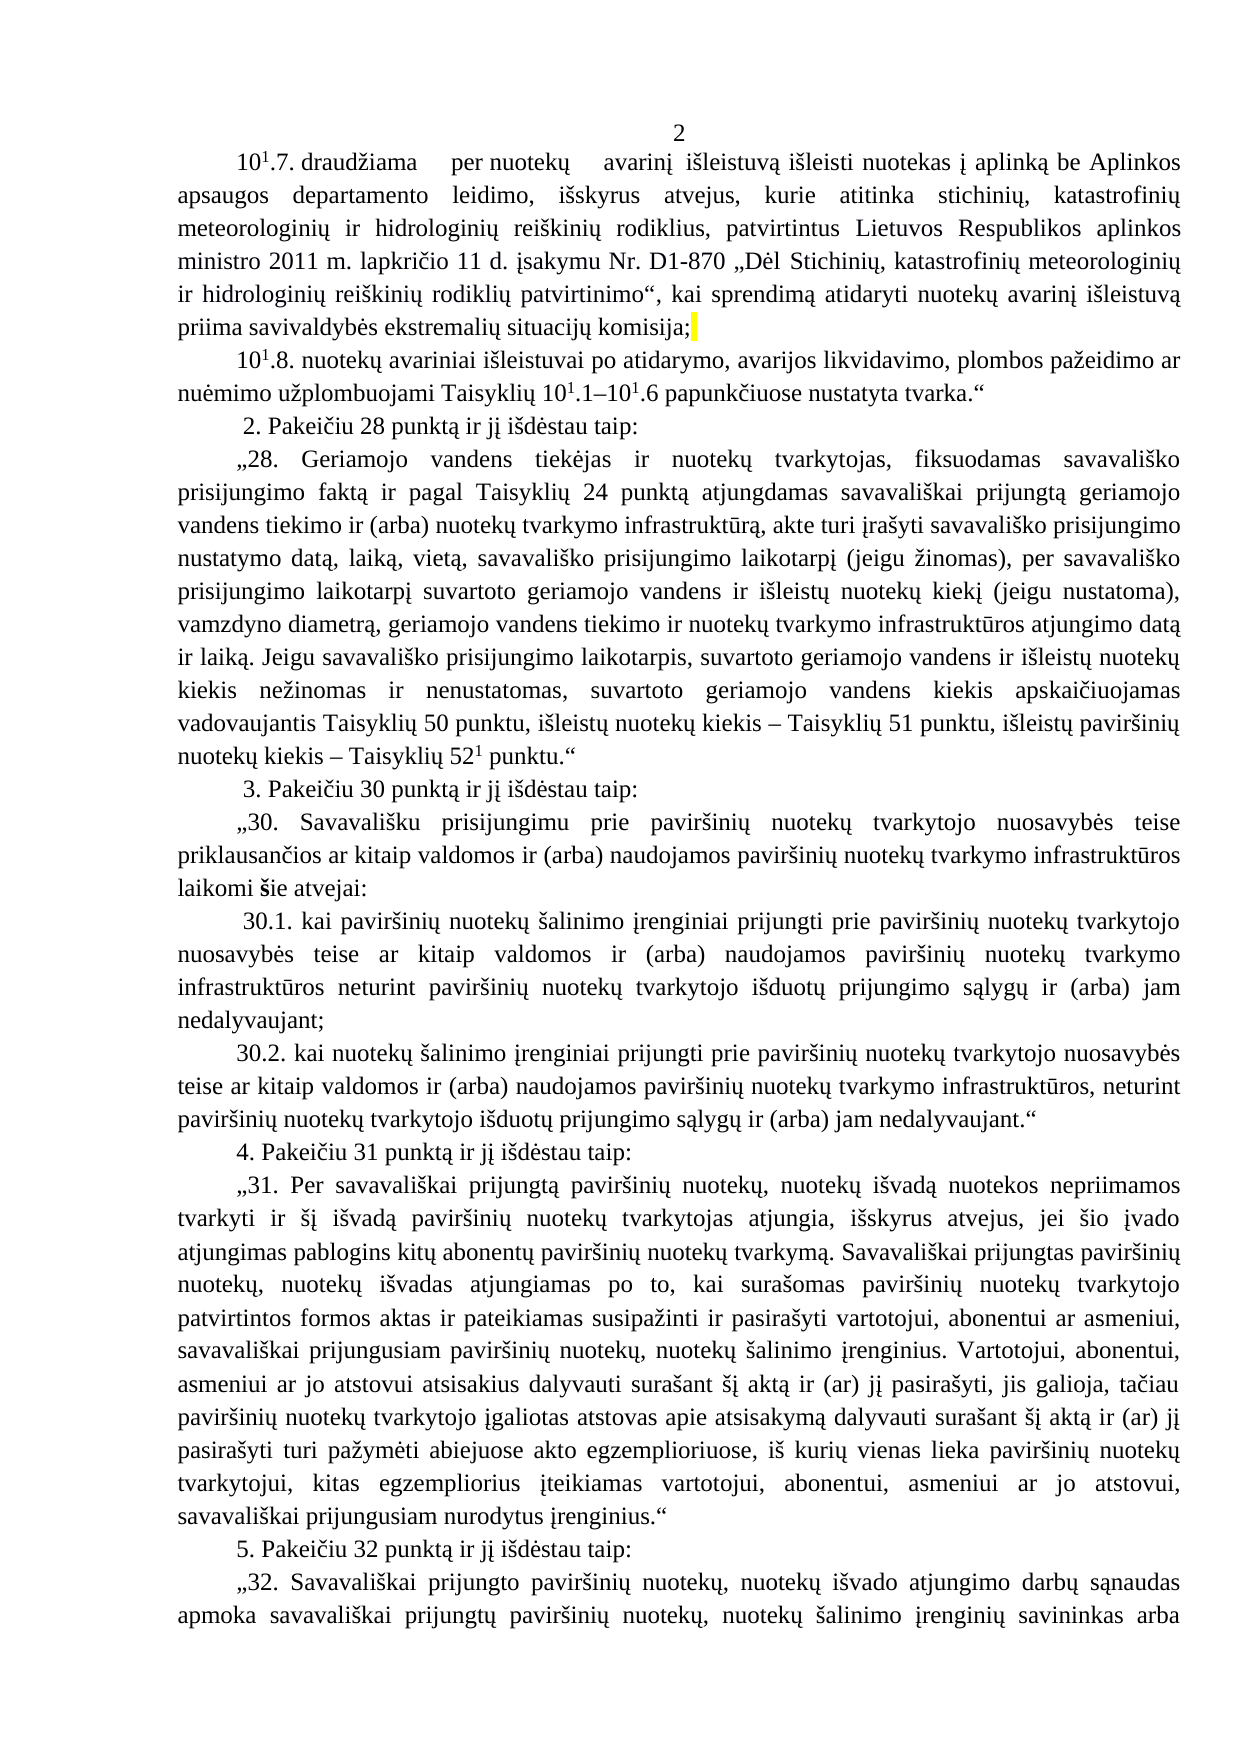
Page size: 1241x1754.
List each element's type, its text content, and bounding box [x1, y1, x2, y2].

text „32. Savavališkai prijungto paviršinių nuotekų, nuotekų išvado atjungimo darbų sąnaudas apmoka savavališkai prijungtų paviršinių nuotekų, nuotekų šalinimo įrenginių savininkas arba [177, 1567, 1181, 1628]
text 30.1. kai paviršinių nuotekų šalinimo įrenginiai prijungti prie paviršinių nuotekų tvarkytojo nuosavybės teise ar kitaip valdomos ir (arba) naudojamos paviršinių nuotekų tvarkymo infrastruktūros neturint paviršinių nuotekų tvarkytojo išduotų prijungimo sąlygų ir (arba) jam nedalyvaujant; [177, 906, 1181, 1034]
text 2. Pakeičiu 28 punktą ir jį išdėstau taip: [177, 411, 1181, 440]
text 4. Pakeičiu 31 punktą ir jį išdėstau taip: [177, 1137, 1181, 1166]
text „30. Savavališku prisijungimu prie paviršinių nuotekų tvarkytojo nuosavybės teise priklausančios ar kitaip valdomos ir (arba) naudojamos paviršinių nuotekų tvarkymo infrastruktūros laikomi šie atvejai: [177, 807, 1181, 902]
text 30.2. kai nuotekų šalinimo įrenginiai prijungti prie paviršinių nuotekų tvarkytojo nuosavybės teise ar kitaip valdomos ir (arba) naudojamos paviršinių nuotekų tvarkymo infrastruktūros, neturint paviršinių nuotekų tvarkytojo išduotų prijungimo sąlygų ir (arba) jam nedalyvaujant.“ [177, 1038, 1181, 1133]
text 3. Pakeičiu 30 punktą ir jį išdėstau taip: [177, 774, 1181, 803]
text 101.7. draudžiama per nuotekų avarinį išleistuvą išleisti nuotekas į aplinką be Aplinkos apsaugos departamento leidimo, išskyrus atvejus, kurie atitinka stichinių, katastrofinių meteorologinių ir hidrologinių reiškinių rodiklius, patvirtintus Lietuvos Respublikos aplinkos ministro 2011 m. lapkričio 11 d. įsakymu Nr. D1-870 „Dėl Stichinių, katastrofinių meteorologinių ir hidrologinių reiškinių rodiklių patvirtinimo“, kai sprendimą atidaryti nuotekų avarinį išleistuvą priima savivaldybės ekstremalių situacijų komisija; [177, 147, 1181, 341]
text „28. Geriamojo vandens tiekėjas ir nuotekų tvarkytojas, fiksuodamas savavališko prisijungimo faktą ir pagal Taisyklių 24 punktą atjungdamas savavališkai prijungtą geriamojo vandens tiekimo ir (arba) nuotekų tvarkymo infrastruktūrą, akte turi įrašyti savavališko prisijungimo nustatymo datą, laiką, vietą, savavališko prisijungimo laikotarpį (jeigu žinomas), per savavališko prisijungimo laikotarpį suvartoto geriamojo vandens ir išleistų nuotekų kiekį (jeigu nustatoma), vamzdyno diametrą, geriamojo vandens tiekimo ir nuotekų tvarkymo infrastruktūros atjungimo datą ir laiką. Jeigu savavališko prisijungimo laikotarpis, suvartoto geriamojo vandens ir išleistų nuotekų kiekis nežinomas ir nenustatomas, suvartoto geriamojo vandens kiekis apskaičiuojamas vadovaujantis Taisyklių 50 punktu, išleistų nuotekų kiekis – Taisyklių 51 punktu, išleistų paviršinių nuotekų kiekis – Taisyklių 521 punktu.“ [177, 444, 1181, 770]
text 101.8. nuotekų avariniai išleistuvai po atidarymo, avarijos likvidavimo, plombos pažeidimo ar nuėmimo užplombuojami Taisyklių 101.1–101.6 papunkčiuose nustatyta tvarka.“ [177, 345, 1181, 407]
text „31. Per savavališkai prijungtą paviršinių nuotekų, nuotekų išvadą nuotekos nepriimamos tvarkyti ir šį išvadą paviršinių nuotekų tvarkytojas atjungia, išskyrus atvejus, jei šio įvado atjungimas pablogins kitų abonentų paviršinių nuotekų tvarkymą. Savavališkai prijungtas paviršinių nuotekų, nuotekų išvadas atjungiamas po to, kai surašomas paviršinių nuotekų tvarkytojo patvirtintos formos aktas ir pateikiamas susipažinti ir pasirašyti vartotojui, abonentui ar asmeniui, savavališkai prijungusiam paviršinių nuotekų, nuotekų šalinimo įrenginius. Vartotojui, abonentui, asmeniui ar jo atstovui atsisakius dalyvauti surašant šį aktą ir (ar) jį pasirašyti, jis galioja, tačiau paviršinių nuotekų tvarkytojo įgaliotas atstovas apie atsisakymą dalyvauti surašant šį aktą ir (ar) jį pasirašyti turi pažymėti abiejuose akto egzemplioriuose, iš kurių vienas lieka paviršinių nuotekų tvarkytojui, kitas egzempliorius įteikiamas vartotojui, abonentui, asmeniui ar jo atstovui, savavališkai prijungusiam nurodytus įrenginius.“ [177, 1171, 1181, 1529]
text 5. Pakeičiu 32 punktą ir jį išdėstau taip: [177, 1534, 1181, 1562]
